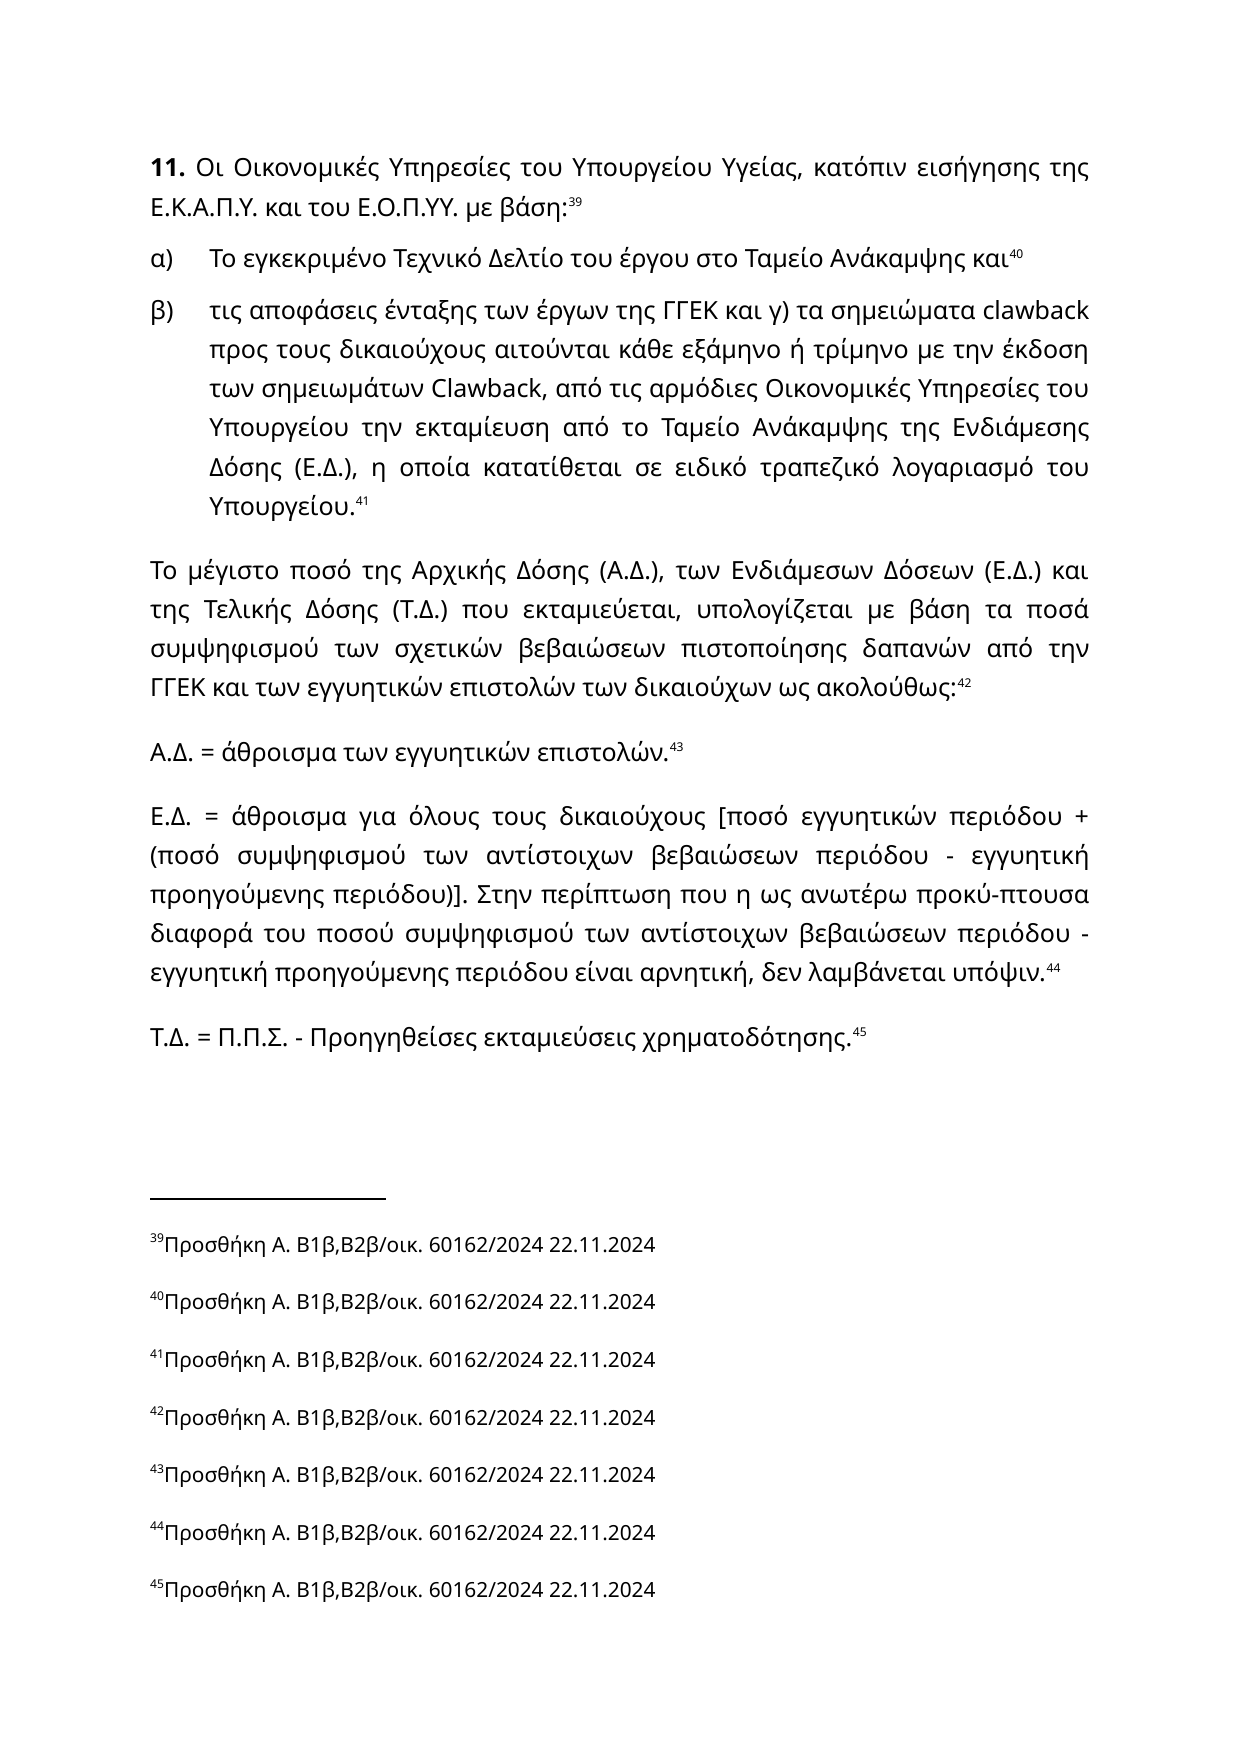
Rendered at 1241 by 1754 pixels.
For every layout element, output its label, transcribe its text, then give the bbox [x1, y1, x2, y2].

text Προσθήκη A. Β1β,Β2β/οικ. 60162/2024 22.11.2024 [150, 1345, 1090, 1373]
text 11. Οι Οικονομικές Υπηρεσίες του Υπουργείου Υγείας, κατόπιν εισήγησης της Ε.Κ.Α.Π.Υ. και του Ε.Ο.Π.ΥΥ. με βάση: [150, 150, 1090, 223]
text Το μέγιστο ποσό της Αρχικής Δόσης (Α.Δ.), των Ενδιάμεσων Δόσεων (Ε.Δ.) και της Τελικής Δόσης (Τ.Δ.) που εκταμιεύεται, υπολογίζεται με βάση τα ποσά συμψηφισμού των σχετικών βεβαιώσεων πιστοποίησης δαπανών από την ΓΓΕΚ και των εγγυητικών επιστολών των δικαιούχων ως ακολούθως: [150, 552, 1090, 704]
text Προσθήκη A. Β1β,Β2β/οικ. 60162/2024 22.11.2024 [150, 1403, 1090, 1431]
text Προσθήκη A. Β1β,Β2β/οικ. 60162/2024 22.11.2024 [150, 1287, 1090, 1316]
list β) τις αποφάσεις ένταξης των έργων της ΓΓΕΚ και γ) τα σημειώματα clawback προς τους δικαιούχους αιτούνται κάθε εξάμηνο ή τρίμηνο με την έκδοση των σημειωμάτων Clawback, από τις αρμόδιες Οικονομικές Υπηρεσίες του Υπουργείου την εκταμίευση από το Ταμείο Ανάκαμψης της Ενδιάμεσης Δόσης (Ε.Δ.), η οποία κατατίθεται σε ειδικό τραπεζικό λογαριασμό του Υπουργείου. [150, 292, 1090, 522]
text Προσθήκη A. Β1β,Β2β/οικ. 60162/2024 22.11.2024 [150, 1230, 1090, 1258]
text Ε.Δ. = άθροισμα για όλους τους δικαιούχους [ποσό εγγυητικών περιόδου + (ποσό συμψηφισμού των αντίστοιχων βεβαιώσεων περιόδου - εγγυητική προηγούμενης περιόδου)]. Στην περίπτωση που η ως ανωτέρω προκύ-πτουσα διαφορά του ποσού συμψηφισμού των αντίστοιχων βεβαιώσεων περιόδου - εγγυητική προηγούμενης περιόδου είναι αρνητική, δεν λαμβάνεται υπόψιν. [150, 798, 1090, 989]
text Προσθήκη A. Β1β,Β2β/οικ. 60162/2024 22.11.2024 [150, 1518, 1090, 1546]
text Τ.Δ. = Π.Π.Σ. - Προηγηθείσες εκταμιεύσεις χρηματοδότησης. [150, 1019, 1090, 1053]
text Προσθήκη A. Β1β,Β2β/οικ. 60162/2024 22.11.2024 [150, 1460, 1090, 1489]
text Α.Δ. = άθροισμα των εγγυητικών επιστολών. [150, 734, 1090, 768]
list α) Το εγκεκριμένο Τεχνικό Δελτίο του έργου στο Ταμείο Ανάκαμψης και [150, 241, 1090, 275]
text Προσθήκη A. Β1β,Β2β/οικ. 60162/2024 22.11.2024 [150, 1576, 1090, 1604]
